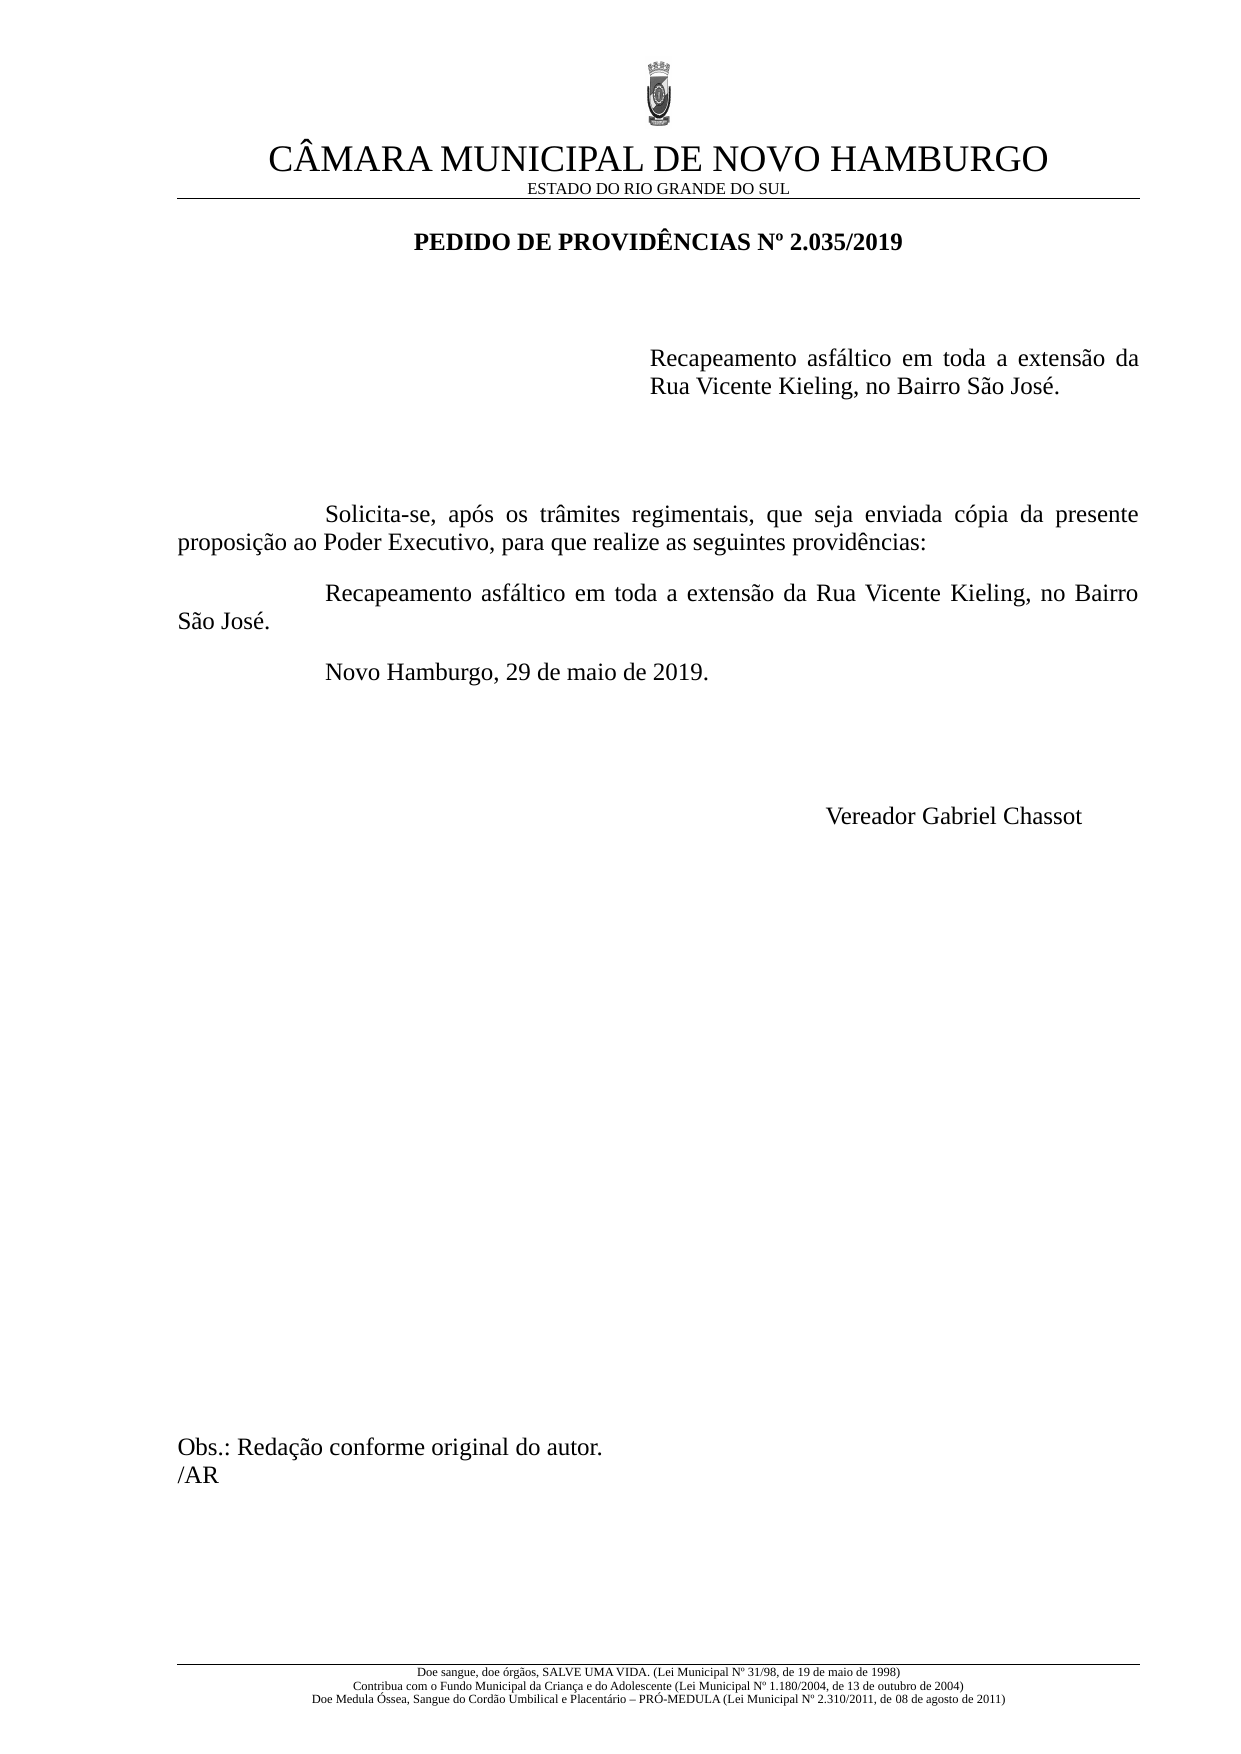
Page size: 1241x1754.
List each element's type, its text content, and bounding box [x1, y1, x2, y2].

text Recapeamento asfáltico em toda a extensão da Rua Vicente Kieling, no Bairro São José. [649, 344, 1140, 400]
text Obs.: Redação conforme original do autor. [177, 1433, 1140, 1461]
text Recapeamento asfáltico em toda a extensão da Rua Vicente Kieling, no Bairro São José. [177, 579, 1140, 635]
text /AR [177, 1461, 1140, 1489]
text Vereador Gabriel Chassot [177, 802, 1140, 830]
text PEDIDO DE PROVIDÊNCIAS Nº 2.035/2019 [177, 228, 1140, 256]
text Novo Hamburgo, 29 de maio de 2019. [177, 658, 1140, 686]
text Solicita-se, após os trâmites regimentais, que seja enviada cópia da presente proposição ao Poder Executivo, para que realize as seguintes providências: [177, 500, 1140, 556]
